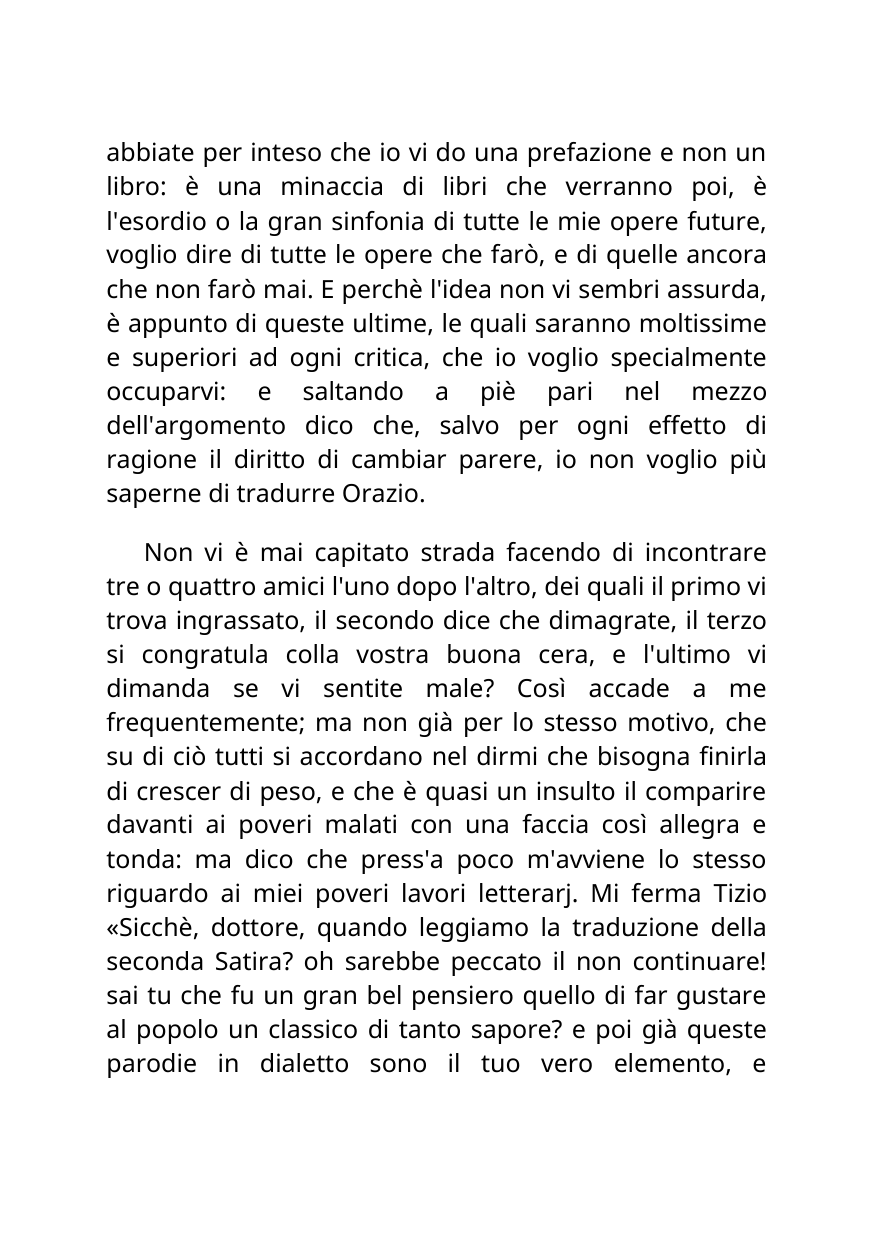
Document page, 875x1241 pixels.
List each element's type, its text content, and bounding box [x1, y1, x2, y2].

text abbiate per inteso che io vi do una prefazione e non un libro: è una minaccia di libri che verranno poi, è l'esordio o la gran sinfonia di tutte le mie opere future, voglio dire di tutte le opere che farò, e di quelle ancora che non farò mai. E perchè l'idea non vi sembri assurda, è appunto di queste ultime, le quali saranno moltissime e superiori ad ogni critica, che io voglio specialmente occuparvi: e saltando a piè pari nel mezzo dell'argomento dico che, salvo per ogni effetto di ragione il diritto di cambiar parere, io non voglio più saperne di tradurre Orazio. [106, 135, 768, 510]
text Non vi è mai capitato strada facendo di incontrare tre o quattro amici l'uno dopo l'altro, dei quali il primo vi trova ingrassato, il secondo dice che dimagrate, il terzo si congratula colla vostra buona cera, e l'ultimo vi dimanda se vi sentite male? Così accade a me frequentemente; ma non già per lo stesso motivo, che su di ciò tutti si accordano nel dirmi che bisogna finirla di crescer di peso, e che è quasi un insulto il comparire davanti ai poveri malati con una faccia così allegra e tonda: ma dico che press'a poco m'avviene lo stesso riguardo ai miei poveri lavori letterarj. Mi ferma Tizio «Sicchè, dottore, quando leggiamo la traduzione della seconda Satira? oh sarebbe peccato il non continuare! sai tu che fu un gran bel pensiero quello di far gustare al popolo un classico di tanto sapore? e poi già queste parodie in dialetto sono il tuo vero elemento, e [106, 535, 768, 1080]
